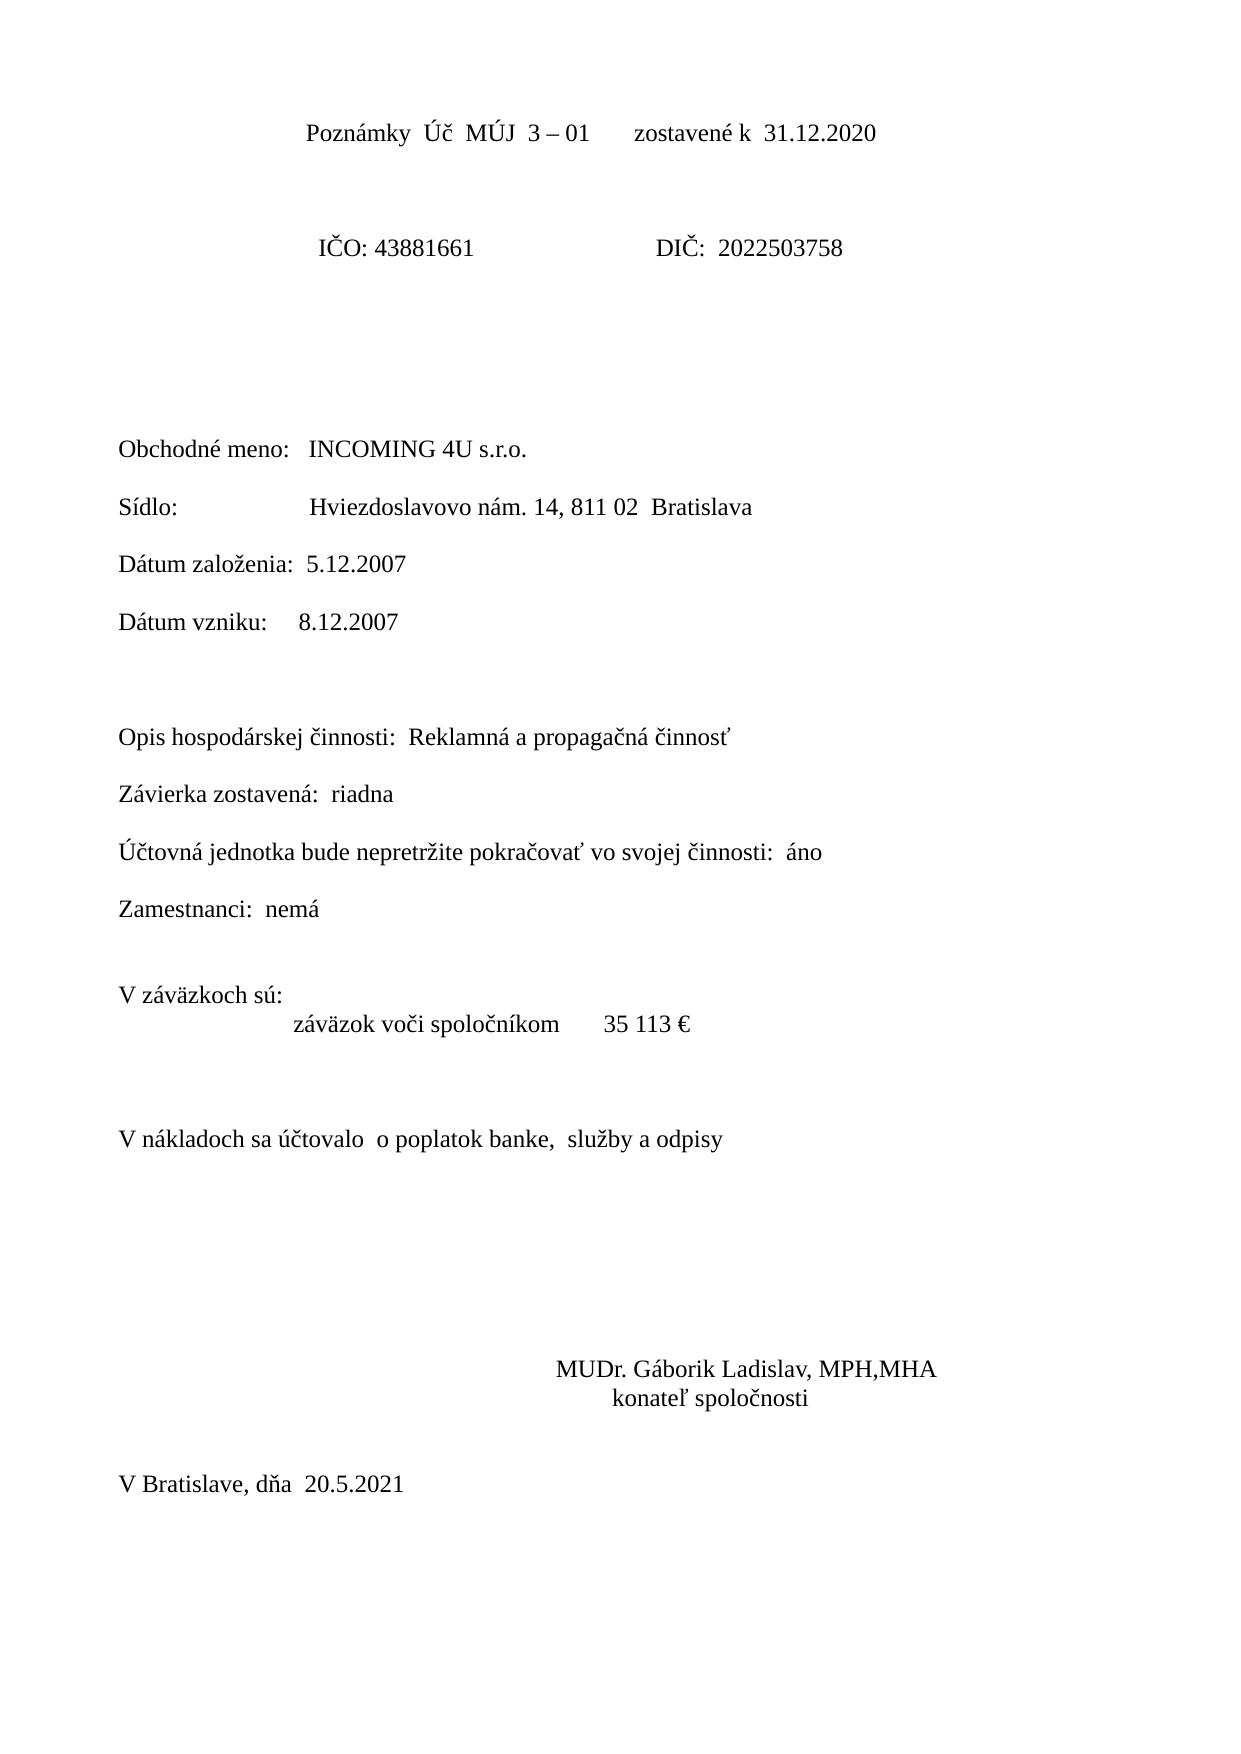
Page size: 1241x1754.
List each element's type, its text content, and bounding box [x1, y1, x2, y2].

text Obchodné meno: INCOMING 4U s.r.o. [118, 434, 1122, 463]
text Dátum vzniku: 8.12.2007 [118, 607, 1122, 636]
text Zamestnanci: nemá [118, 894, 1122, 923]
text V nákladoch sa účtovalo o poplatok banke, služby a odpisy [118, 1124, 1122, 1153]
text Poznámky Úč MÚJ 3 – 01 zostavené k 31.12.2020 [118, 118, 1122, 147]
text Závierka zostavená: riadna [118, 779, 1122, 808]
text MUDr. Gáborik Ladislav, MPH,MHA [118, 1354, 1122, 1383]
text V Bratislave, dňa 20.5.2021 [118, 1469, 1122, 1498]
text Opis hospodárskej činnosti: Reklamná a propagačná činnosť [118, 722, 1122, 751]
text Dátum založenia: 5.12.2007 [118, 549, 1122, 578]
text konateľ spoločnosti [118, 1383, 1122, 1412]
text záväzok voči spoločníkom 35 113 € [118, 1009, 1122, 1038]
text Účtovná jednotka bude nepretržite pokračovať vo svojej činnosti: áno [118, 837, 1122, 866]
text Sídlo: Hviezdoslavovo nám. 14, 811 02 Bratislava [118, 492, 1122, 521]
text V záväzkoch sú: [118, 981, 1122, 1009]
text IČO: 43881661 DIČ: 2022503758 [118, 233, 1122, 262]
